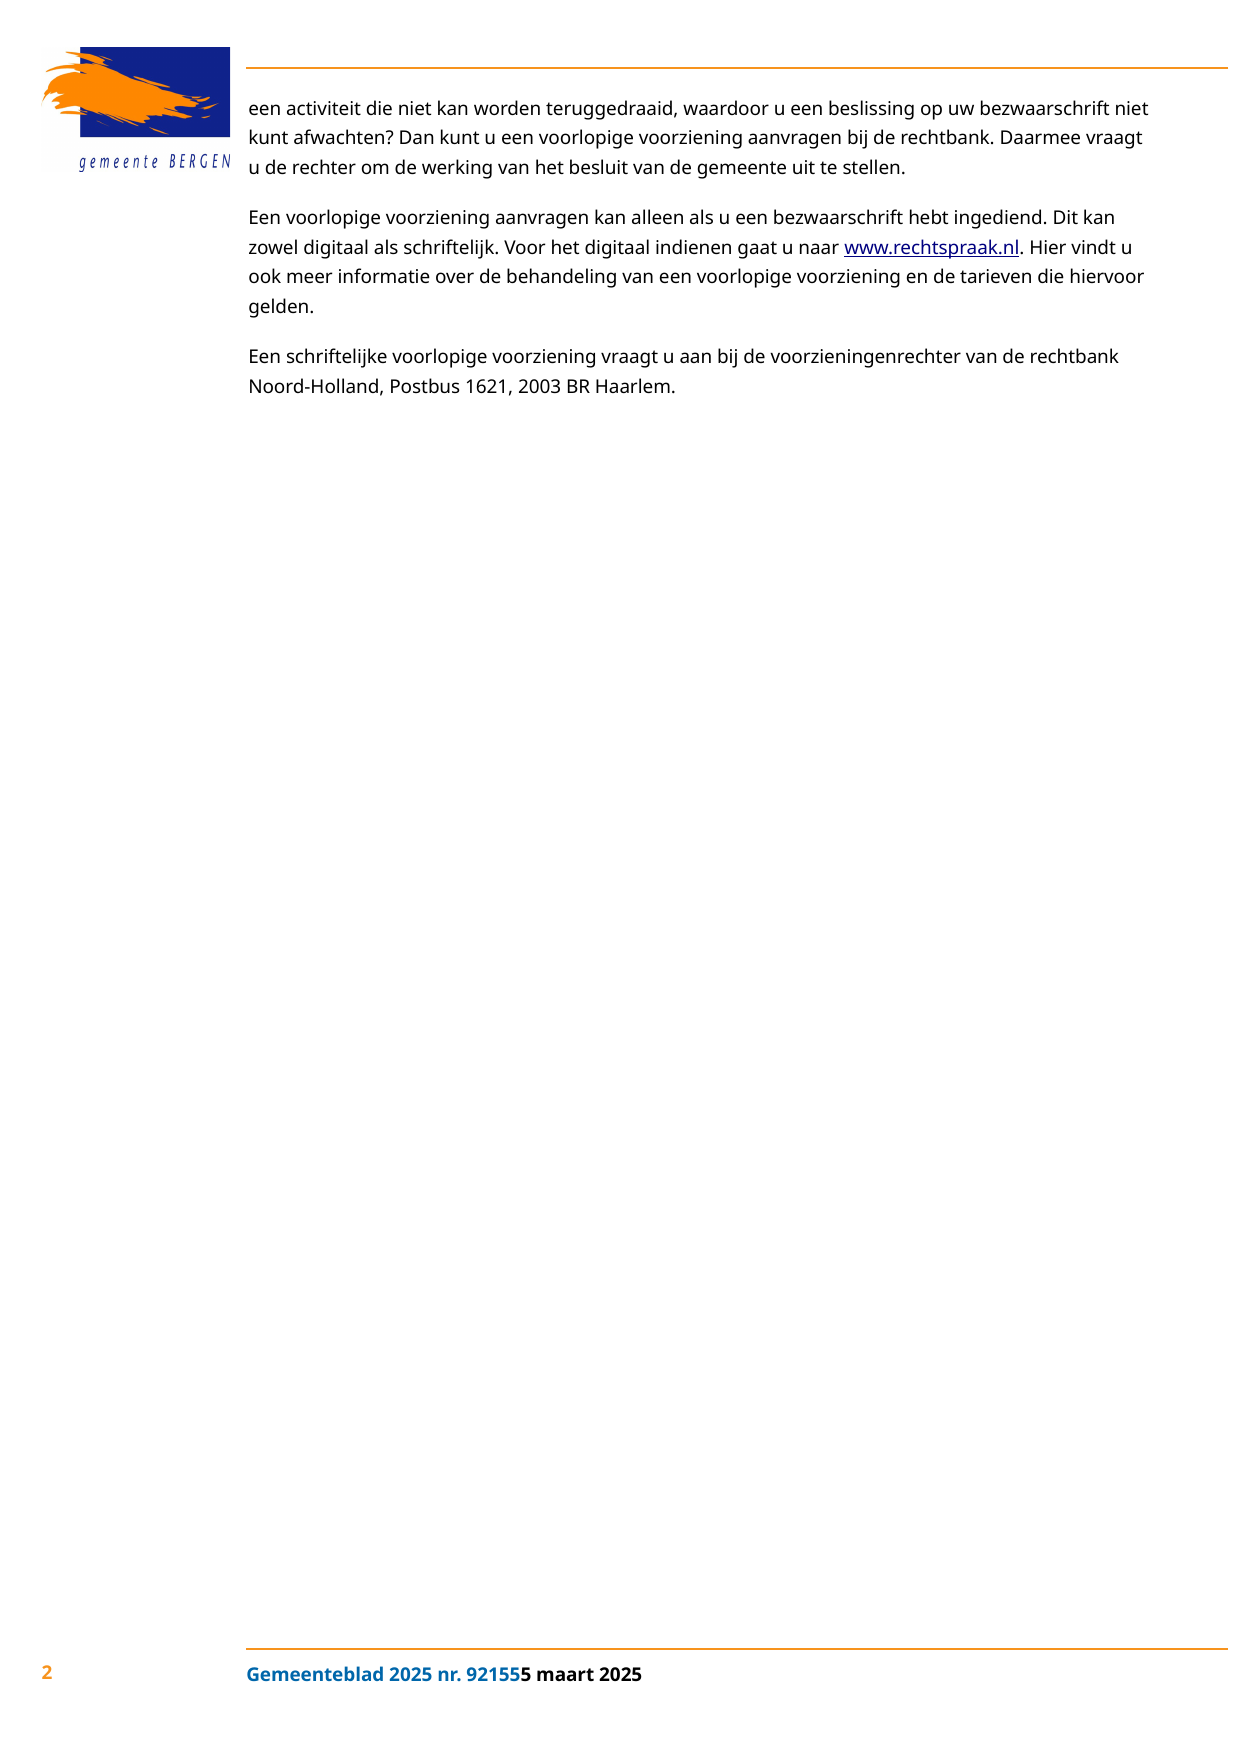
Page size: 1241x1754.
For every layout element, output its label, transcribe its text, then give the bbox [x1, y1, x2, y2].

text Een schriftelijke voorlopige voorziening vraagt u aan bij de voorzieningenrechter van de rechtbank Noord-Holland, Postbus 1621, 2003 BR Haarlem. [248, 343, 1152, 399]
text een activiteit die niet kan worden teruggedraaid, waardoor u een beslissing op uw bezwaarschrift niet kunt afwachten? Dan kunt u een voorlopige voorziening aanvragen bij de rechtbank. Daarmee vraagt u de rechter om de werking van het besluit van de gemeente uit te stellen. [248, 95, 1152, 180]
text Een voorlopige voorziening aanvragen kan alleen als u een bezwaarschrift hebt ingediend. Dit kan zowel digitaal als schriftelijk. Voor het digitaal indienen gaat u naar www.rechtspraak.nl. Hier vindt u ook meer informatie over de behandeling van een voorlopige voorziening en de tarieven die hiervoor gelden. [248, 204, 1152, 319]
picture [41, 47, 231, 172]
